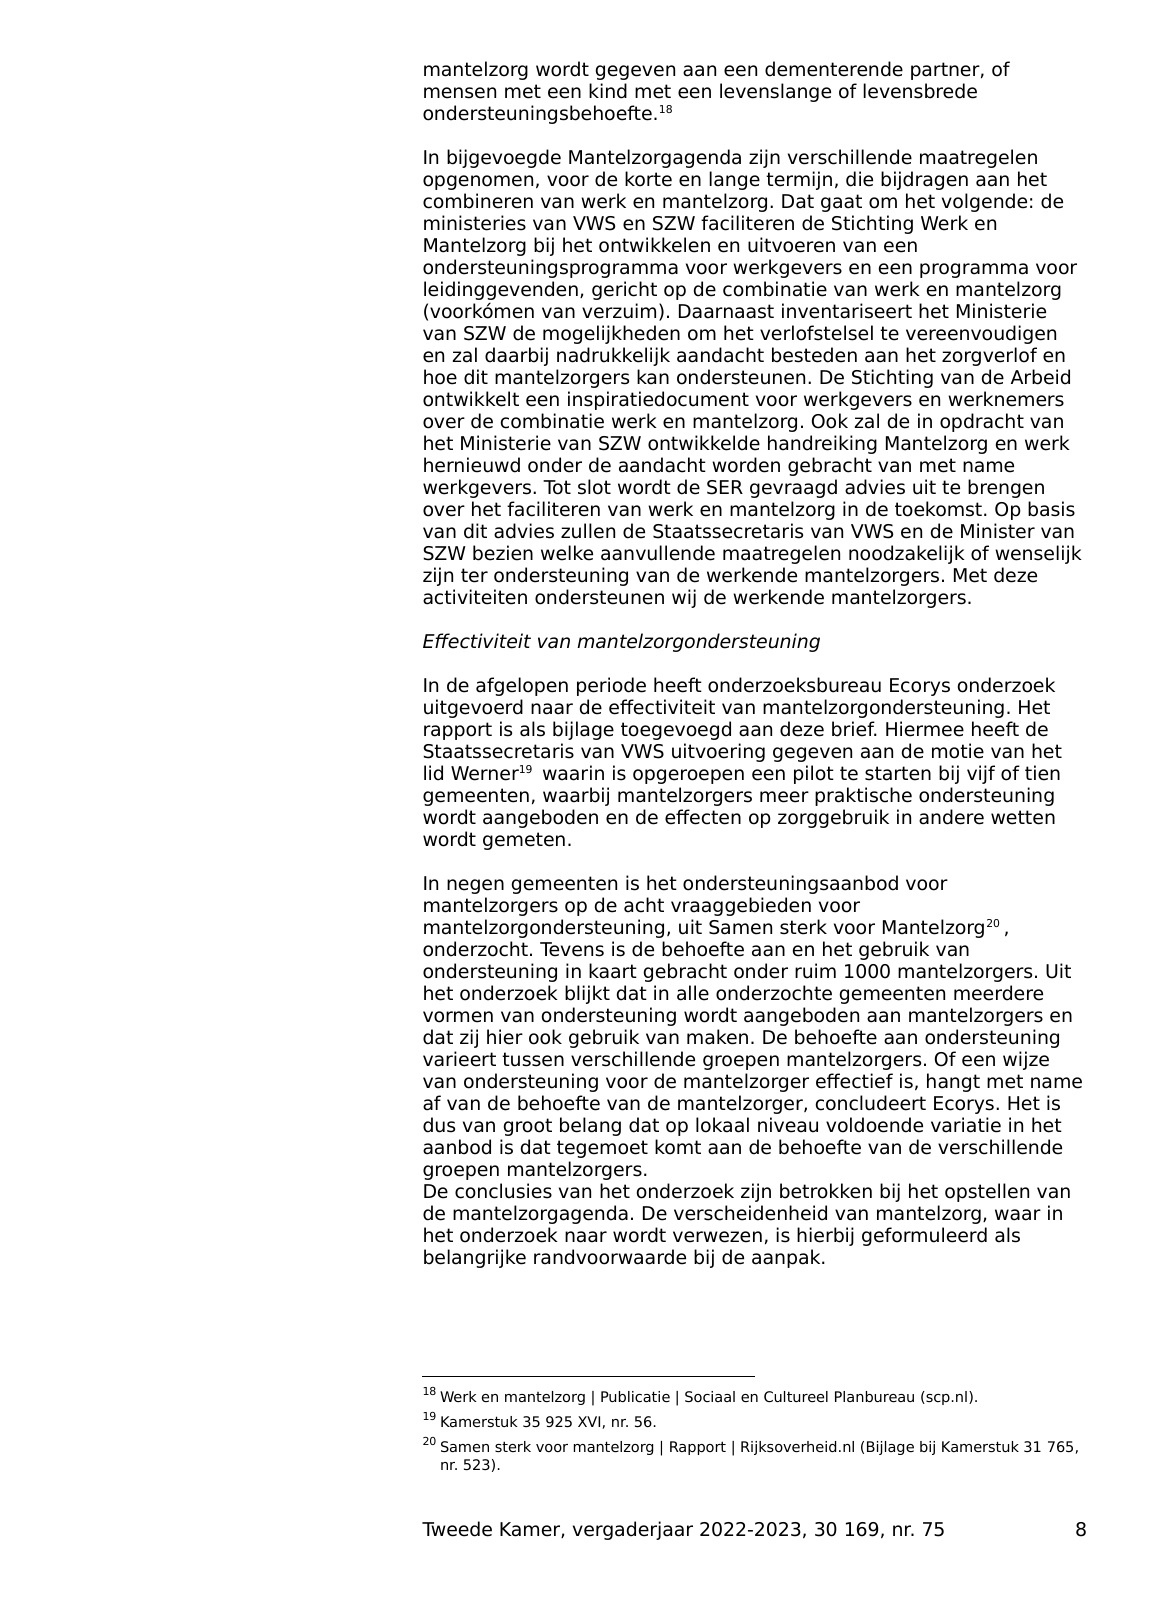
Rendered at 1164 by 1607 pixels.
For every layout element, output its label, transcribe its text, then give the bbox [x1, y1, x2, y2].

subtitle Effectiviteit van mantelzorgondersteuning [422, 631, 1087, 653]
text Samen sterk voor mantelzorg | Rapport | Rijksoverheid.nl (Bijlage bij Kamerstuk 31 765, nr. 523). [422, 1435, 1087, 1474]
text De conclusies van het onderzoek zijn betrokken bij het opstellen van de mantelzorgagenda. De verscheidenheid van mantelzorg, waar in het onderzoek naar wordt verwezen, is hierbij geformuleerd als belangrijke randvoorwaarde bij de aanpak. [422, 1181, 1087, 1269]
text In negen gemeenten is het ondersteuningsaanbod voor mantelzorgers op de acht vraaggebieden voor mantelzorgondersteuning, uit Samen sterk voor Mantelzorg, onderzocht. Tevens is de behoefte aan en het gebruik van ondersteuning in kaart gebracht onder ruim 1000 mantelzorgers. Uit het onderzoek blijkt dat in alle onderzochte gemeenten meerdere vormen van ondersteuning wordt aangeboden aan mantelzorgers en dat zij hier ook gebruik van maken. De behoefte aan ondersteuning varieert tussen verschillende groepen mantelzorgers. Of een wijze van ondersteuning voor de mantelzorger effectief is, hangt met name af van de behoefte van de mantelzorger, concludeert Ecorys. Het is dus van groot belang dat op lokaal niveau voldoende variatie in het aanbod is dat tegemoet komt aan de behoefte van de verschillende groepen mantelzorgers. [422, 873, 1087, 1181]
text In de afgelopen periode heeft onderzoeksbureau Ecorys onderzoek uitgevoerd naar de effectiviteit van mantelzorgondersteuning. Het rapport is als bijlage toegevoegd aan deze brief. Hiermee heeft de Staatssecretaris van VWS uitvoering gegeven aan de motie van het lid Werner waarin is opgeroepen een pilot te starten bij vijf of tien gemeenten, waarbij mantelzorgers meer praktische ondersteuning wordt aangeboden en de effecten op zorggebruik in andere wetten wordt gemeten. [422, 675, 1087, 851]
text Kamerstuk 35 925 XVI, nr. 56. [422, 1410, 1087, 1432]
text Werk en mantelzorg | Publicatie | Sociaal en Cultureel Planbureau (scp.nl). [422, 1385, 1087, 1407]
text mantelzorg wordt gegeven aan een dementerende partner, of mensen met een kind met een levenslange of levensbrede ondersteuningsbehoefte. [422, 59, 1087, 125]
text In bijgevoegde Mantelzorgagenda zijn verschillende maatregelen opgenomen, voor de korte en lange termijn, die bijdragen aan het combineren van werk en mantelzorg. Dat gaat om het volgende: de ministeries van VWS en SZW faciliteren de Stichting Werk en Mantelzorg bij het ontwikkelen en uitvoeren van een ondersteuningsprogramma voor werkgevers en een programma voor leidinggevenden, gericht op de combinatie van werk en mantelzorg (voorkómen van verzuim). Daarnaast inventariseert het Ministerie van SZW de mogelijkheden om het verlofstelsel te vereenvoudigen en zal daarbij nadrukkelijk aandacht besteden aan het zorgverlof en hoe dit mantelzorgers kan ondersteunen. De Stichting van de Arbeid ontwikkelt een inspiratiedocument voor werkgevers en werknemers over de combinatie werk en mantelzorg. Ook zal de in opdracht van het Ministerie van SZW ontwikkelde handreiking Mantelzorg en werk hernieuwd onder de aandacht worden gebracht van met name werkgevers. Tot slot wordt de SER gevraagd advies uit te brengen over het faciliteren van werk en mantelzorg in de toekomst. Op basis van dit advies zullen de Staatssecretaris van VWS en de Minister van SZW bezien welke aanvullende maatregelen noodzakelijk of wenselijk zijn ter ondersteuning van de werkende mantelzorgers. Met deze activiteiten ondersteunen wij de werkende mantelzorgers. [422, 147, 1087, 609]
